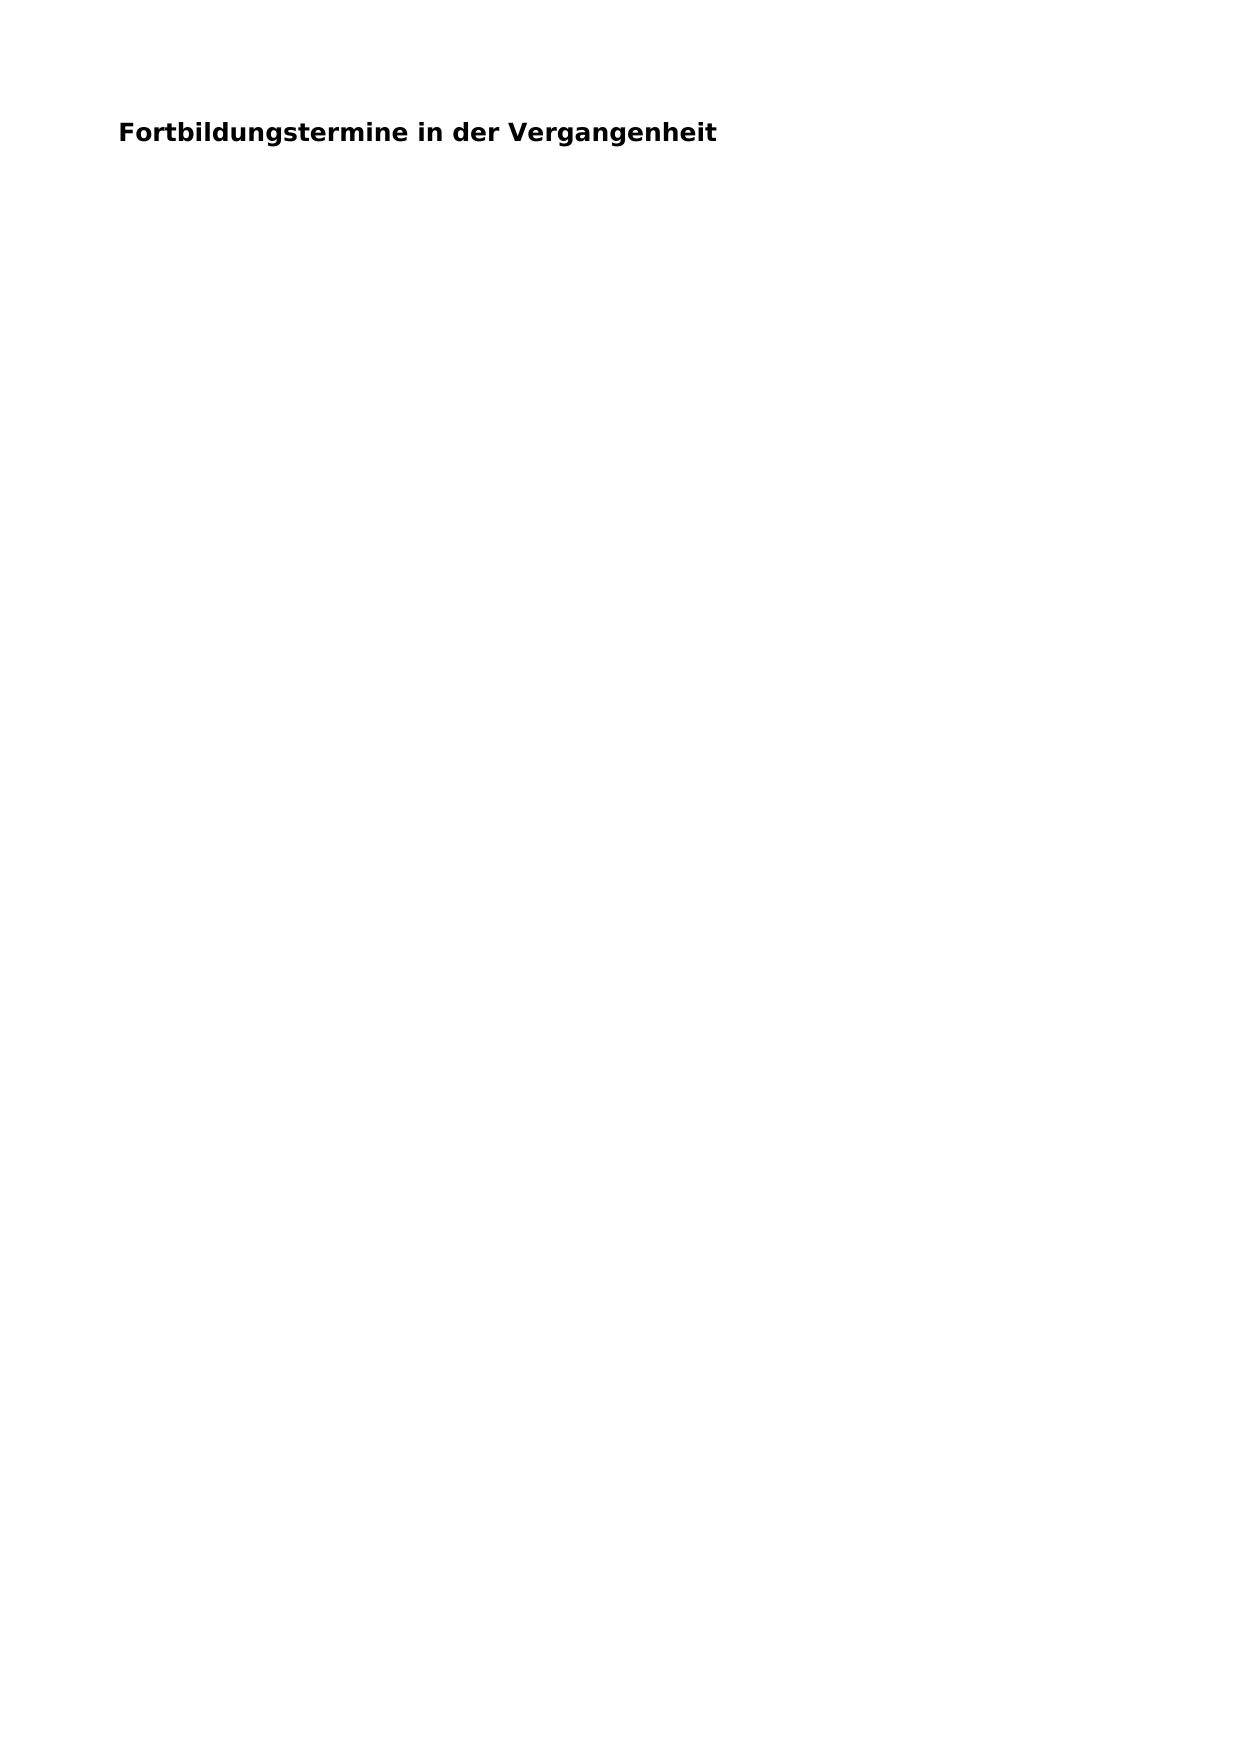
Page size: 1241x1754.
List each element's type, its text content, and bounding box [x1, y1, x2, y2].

subtitle Fortbildungstermine in der Vergangenheit [118, 118, 1122, 147]
